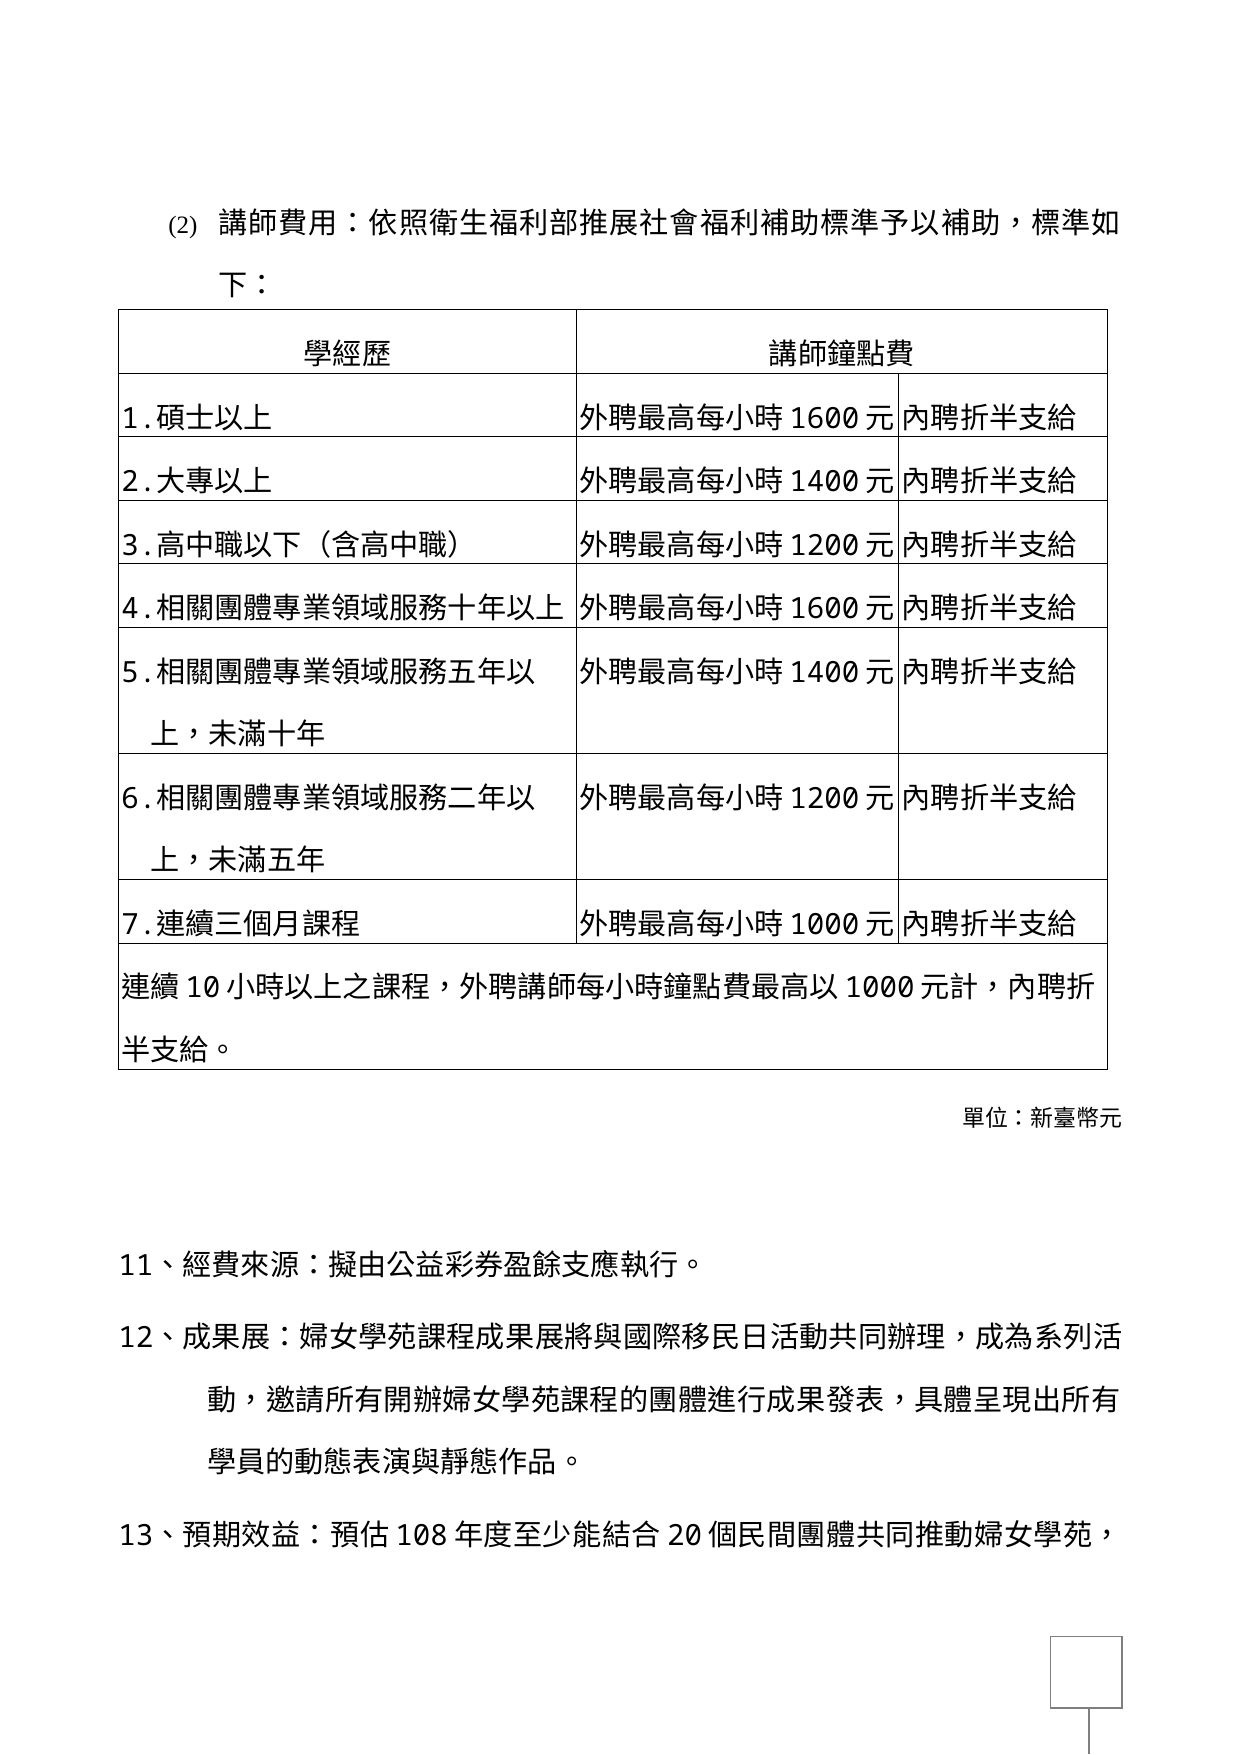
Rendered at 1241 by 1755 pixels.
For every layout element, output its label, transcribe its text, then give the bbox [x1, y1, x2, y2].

table_cell 7.連續三個月課程 [119, 880, 576, 942]
table_cell 2.大專以上 [119, 437, 576, 500]
table_cell 1.碩士以上 [119, 374, 576, 436]
table_cell 5.相關團體專業領域服務五年以上，未滿十年 [119, 628, 576, 753]
table_cell 3.高中職以下（含高中職） [119, 501, 576, 563]
list 經費來源：擬由公益彩券盈餘支應執行。 [118, 1221, 1122, 1283]
table_header 學經歷 [119, 310, 576, 373]
table_cell 內聘折半支給 [899, 564, 1107, 627]
table_cell 外聘最高每小時1200元 [577, 754, 898, 879]
table_cell 內聘折半支給 [899, 437, 1107, 500]
list 講師費用：依照衛生福利部推展社會福利補助標準予以補助，標準如下： [168, 179, 1122, 304]
table_cell 連續10小時以上之課程，外聘講師每小時鐘點費最高以1000元計，內聘折半支給。 [119, 944, 1107, 1068]
text 單位：新臺幣元 [218, 1075, 1122, 1137]
table_cell 內聘折半支給 [899, 880, 1107, 942]
table_cell 4.相關團體專業領域服務十年以上 [119, 564, 576, 627]
list 成果展：婦女學苑課程成果展將與國際移民日活動共同辦理，成為系列活動，邀請所有開辦婦女學苑課程的團體進行成果發表，具體呈現出所有學員的動態表演與靜態作品。 [118, 1293, 1122, 1481]
table_cell 外聘最高每小時1400元 [577, 437, 898, 500]
table_cell 6.相關團體專業領域服務二年以上，未滿五年 [119, 754, 576, 879]
table_cell 外聘最高每小時1200元 [577, 501, 898, 563]
table_cell 外聘最高每小時1000元 [577, 880, 898, 942]
list 預期效益：預估108年度至少能結合20個民間團體共同推動婦女學苑， [118, 1491, 1122, 1554]
table_cell 內聘折半支給 [899, 754, 1107, 879]
table_cell 外聘最高每小時1400元 [577, 628, 898, 753]
table_cell 內聘折半支給 [899, 628, 1107, 753]
table_cell 外聘最高每小時1600元 [577, 374, 898, 436]
table_cell 內聘折半支給 [899, 374, 1107, 436]
table_cell 內聘折半支給 [899, 501, 1107, 563]
table_cell 外聘最高每小時1600元 [577, 564, 898, 627]
table_header 講師鐘點費 [577, 310, 1107, 373]
